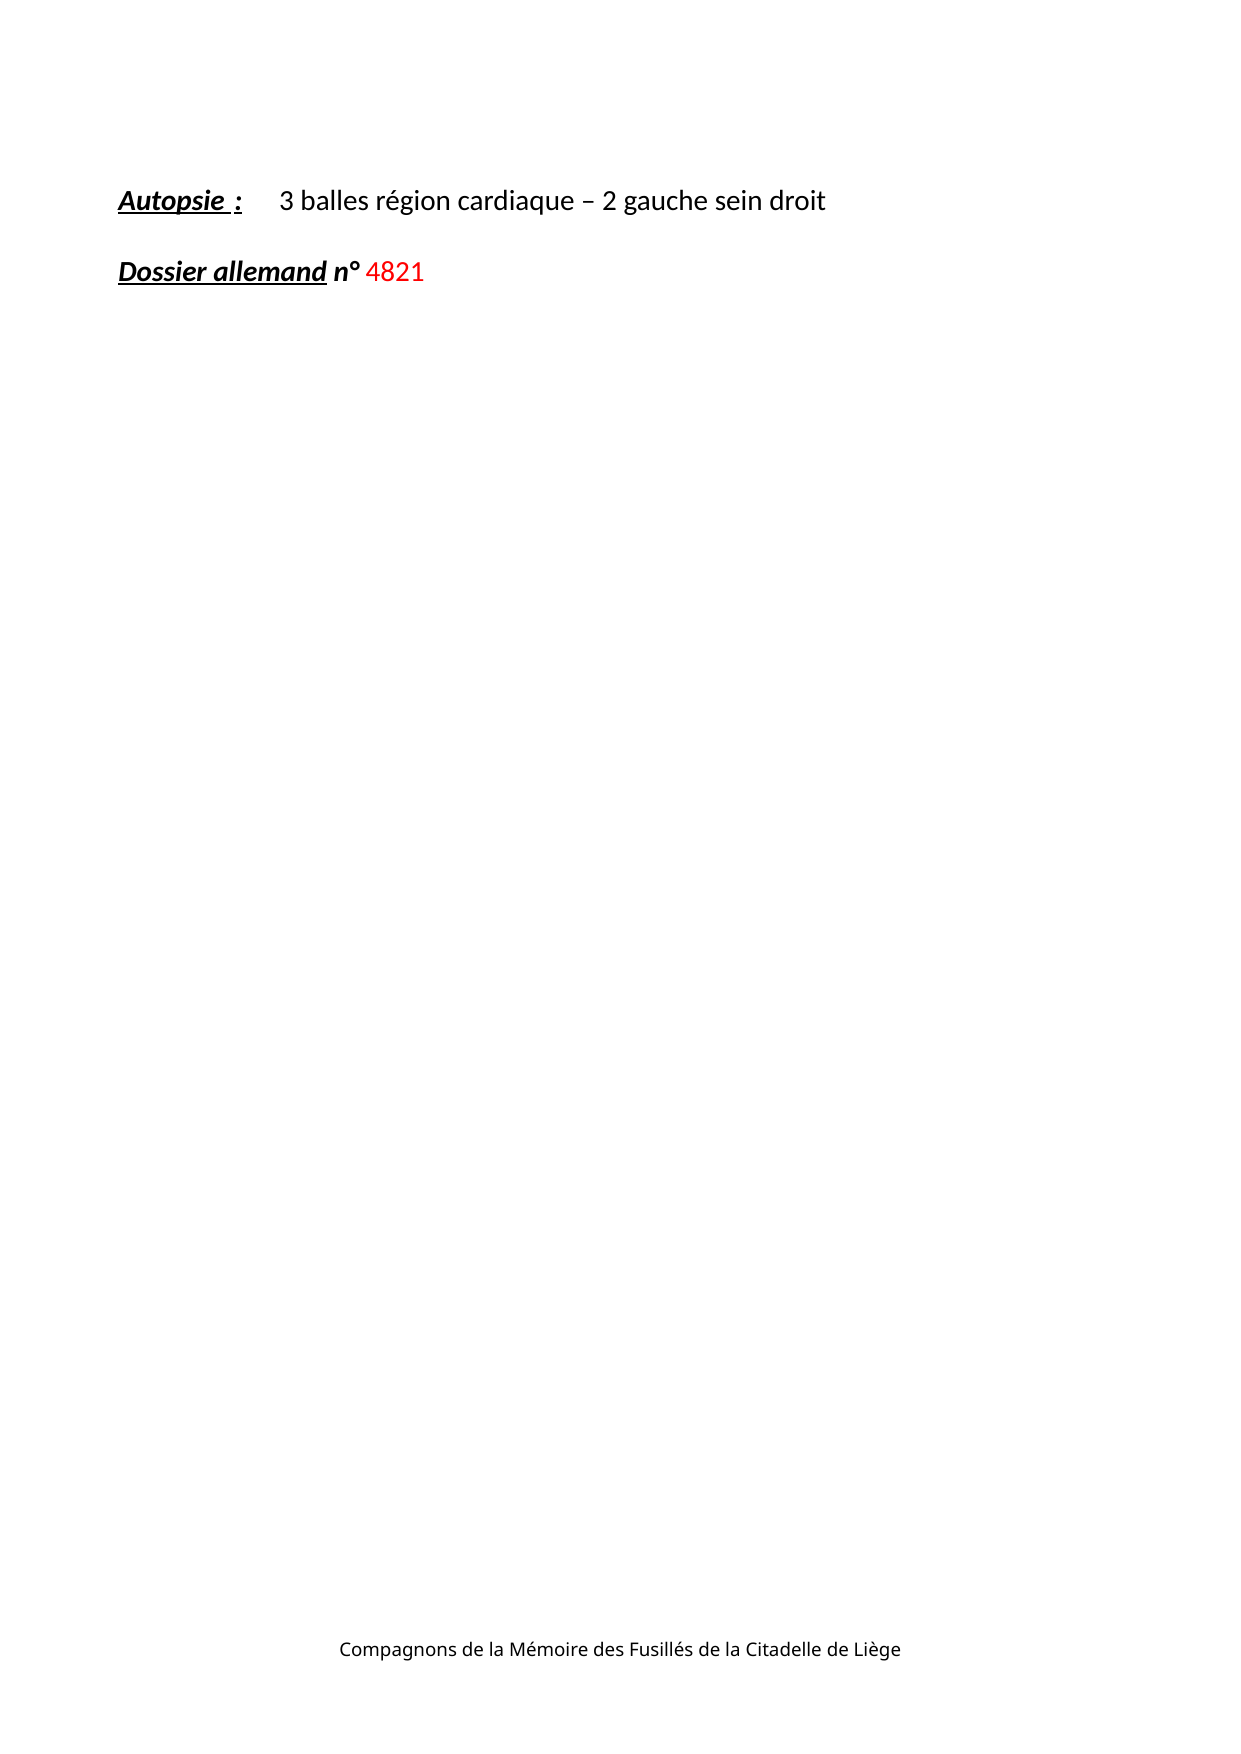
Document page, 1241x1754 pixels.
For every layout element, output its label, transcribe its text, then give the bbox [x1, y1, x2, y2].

text Dossier allemand n° 4821 [118, 253, 1122, 289]
text Autopsie : 3 balles région cardiaque – 2 gauche sein droit [118, 182, 1122, 217]
